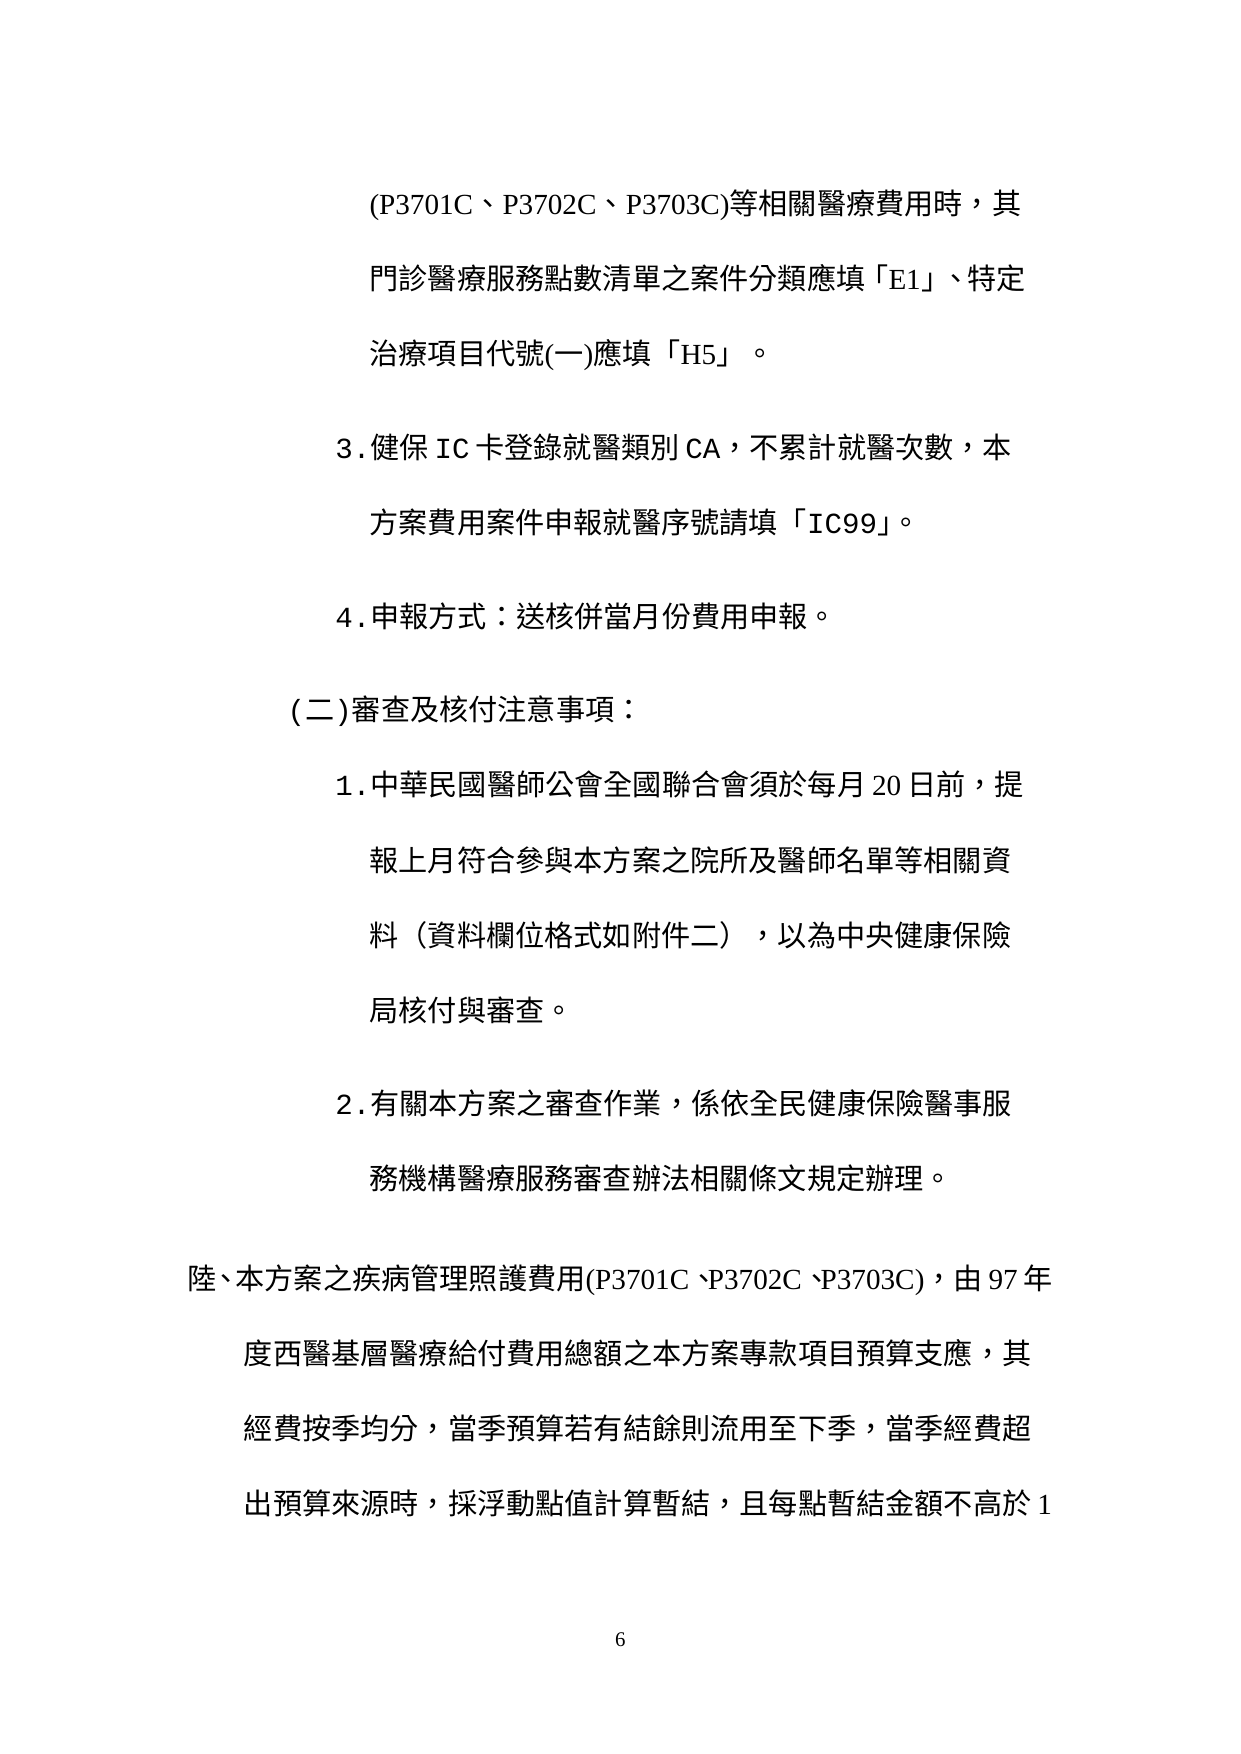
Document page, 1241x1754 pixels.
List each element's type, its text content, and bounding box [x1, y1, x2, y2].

text (二)審查及核付注意事項： [287, 671, 1025, 746]
text 陸、本方案之疾病管理照護費用(P3701C、P3702C、P3703C)，由97年度西醫基層醫療給付費用總額之本方案專款項目預算支應，其經費按季均分，當季預算若有結餘則流用至下季，當季經費超出預算來源時，採浮動點值計算暫結，且每點暫結金額不高於1 [187, 1239, 1053, 1539]
text 4.申報方式：送核併當月份費用申報。 [335, 577, 1025, 652]
text 1.中華民國醫師公會全國聯合會須於每月20日前，提報上月符合參與本方案之院所及醫師名單等相關資料（資料欄位格式如附件二），以為中央健康保險局核付與審查。 [335, 746, 1025, 1046]
text 3.健保IC卡登錄就醫類別CA，不累計就醫次數，本方案費用案件申報就醫序號請填「IC99」。 [335, 408, 1025, 558]
text (P3701C、P3702C、P3703C)等相關醫療費用時，其門診醫療服務點數清單之案件分類應填「E1」、特定治療項目代號(一)應填「H5」。 [335, 164, 1025, 389]
text 2.有關本方案之審查作業，係依全民健康保險醫事服務機構醫療服務審查辦法相關條文規定辦理。 [335, 1064, 1025, 1214]
